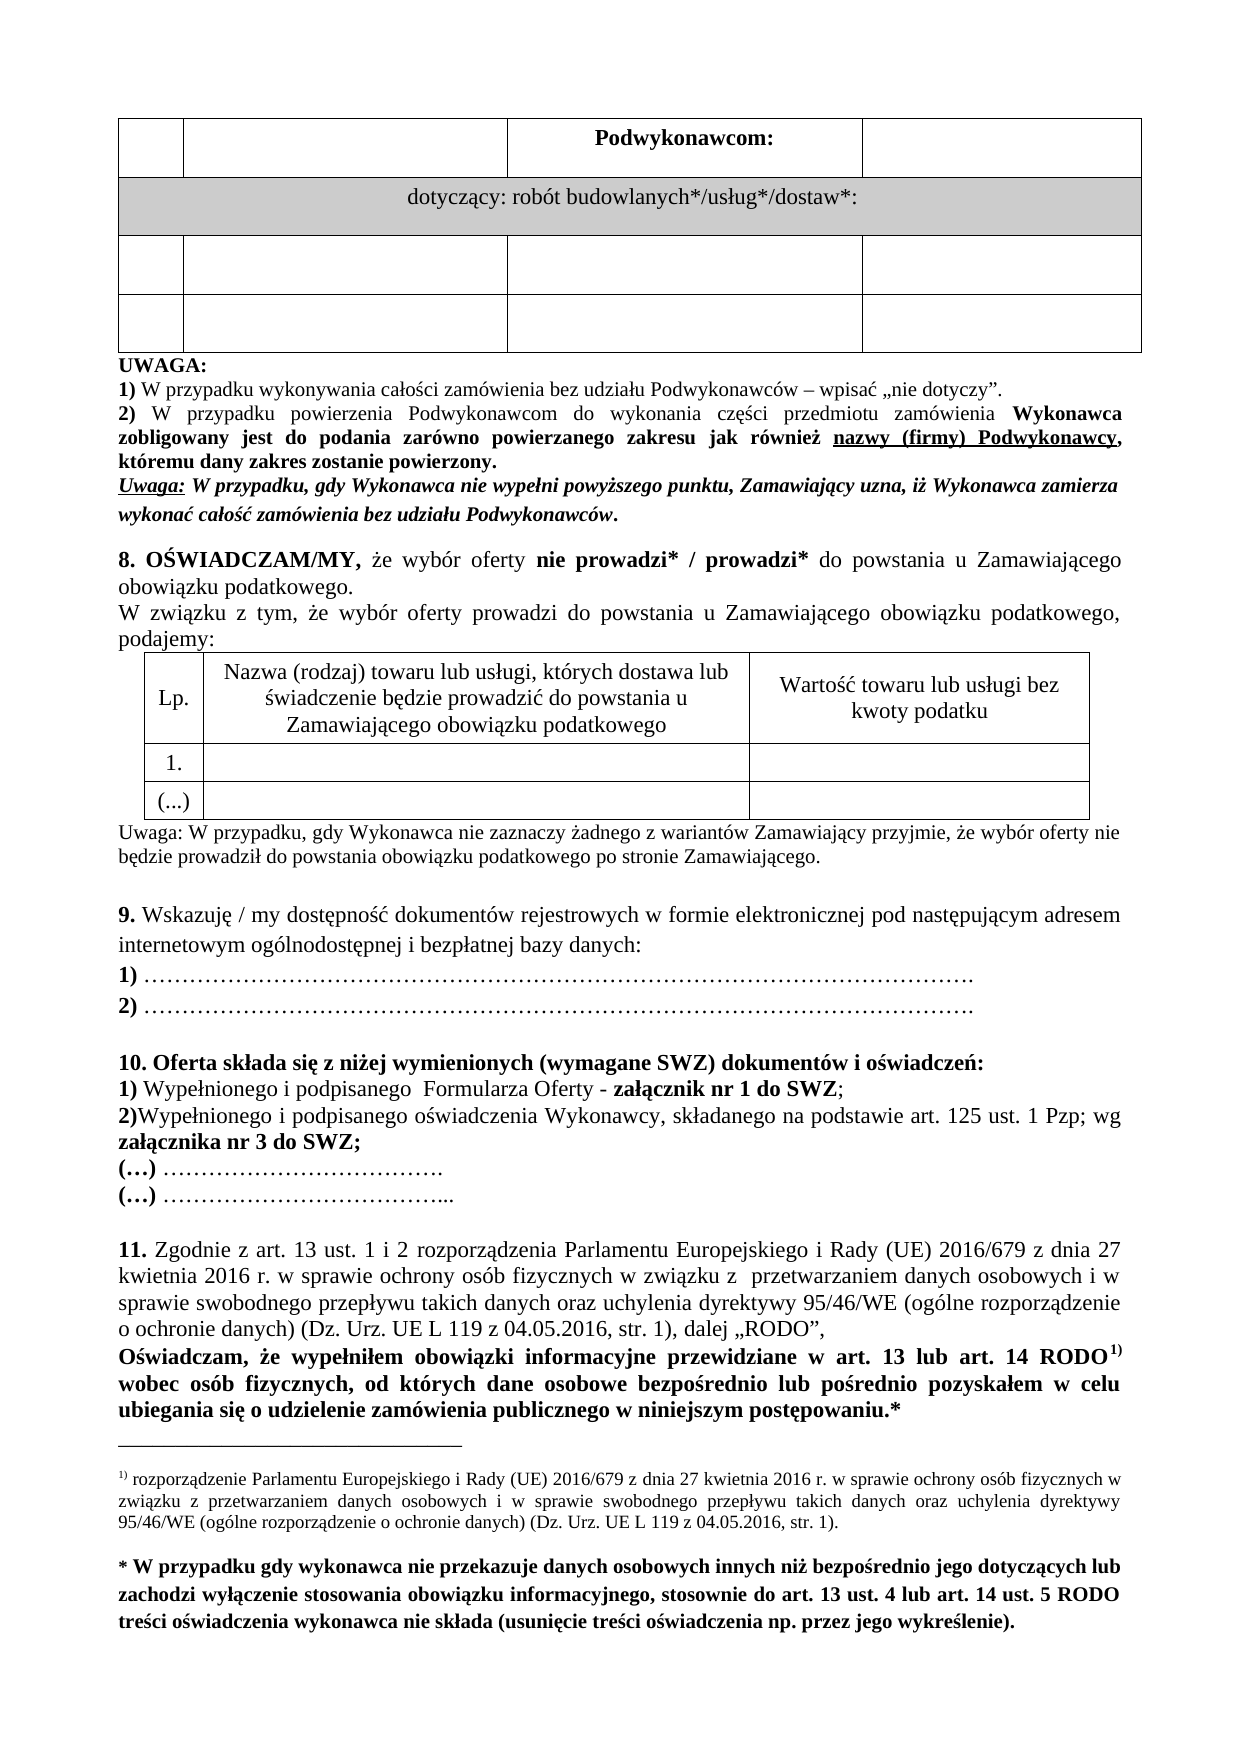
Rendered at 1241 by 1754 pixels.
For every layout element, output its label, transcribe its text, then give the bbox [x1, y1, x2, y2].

table_cell [508, 295, 861, 352]
table_cell dotyczący: robót budowlanych*/usług*/dostaw*: [119, 178, 1141, 235]
table_header Podwykonawcom: [508, 119, 861, 177]
table_header [119, 119, 183, 177]
text 8. OŚWIADCZAM/MY, że wybór oferty nie prowadzi* / prowadzi* do powstania u Zamawiającego obowiązku podatkowego. [118, 545, 1122, 599]
table_cell [204, 744, 749, 781]
text (…) ………………………………. [118, 1154, 1122, 1181]
table_cell [119, 295, 183, 352]
text 1) W przypadku wykonywania całości zamówienia bez udziału Podwykonawców – wpisać „nie dotyczy”. [118, 377, 1122, 401]
table_cell [508, 236, 861, 294]
text 9. Wskazuję / my dostępność dokumentów rejestrowych w formie elektronicznej pod następującym adresem internetowym ogólnodostępnej i bezpłatnej bazy danych: [118, 901, 1122, 958]
table_header Lp. [145, 653, 203, 743]
table_cell 1. [145, 744, 203, 781]
text ______________________________ [118, 1423, 1122, 1449]
text (…) ………………………………... [118, 1181, 1122, 1207]
text Uwaga: W przypadku, gdy Wykonawca nie zaznaczy żadnego z wariantów Zamawiający przyjmie, że wybór oferty nie będzie prowadził do powstania obowiązku podatkowego po stronie Zamawiającego. [118, 820, 1122, 868]
text 2)Wypełnionego i podpisanego oświadczenia Wykonawcy, składanego na podstawie art. 125 ust. 1 Pzp; wg załącznika nr 3 do SWZ; [118, 1102, 1122, 1154]
table_cell [119, 236, 183, 294]
text 2) ………………………………………………………………………………………………. [118, 992, 1122, 1018]
table_header [863, 119, 1141, 177]
text 10. Oferta składa się z niżej wymienionych (wymagane SWZ) dokumentów i oświadczeń: [118, 1049, 1122, 1075]
table_cell [750, 744, 1089, 781]
table_cell [184, 295, 507, 352]
table_header [184, 119, 507, 177]
table_cell [863, 295, 1141, 352]
text Uwaga: W przypadku, gdy Wykonawca nie wypełni powyższego punktu, Zamawiający uzna, iż Wykonawca zamierza wykonać całość zamówienia bez udziału Podwykonawców. [118, 473, 1122, 526]
text 11. Zgodnie z art. 13 ust. 1 i 2 rozporządzenia Parlamentu Europejskiego i Rady (UE) 2016/679 z dnia 27 kwietnia 2016 r. w sprawie ochrony osób fizycznych w związku z przetwarzaniem danych osobowych i w sprawie swobodnego przepływu takich danych oraz uchylenia dyrektywy 95/46/WE (ogólne rozporządzenie o ochronie danych) (Dz. Urz. UE L 119 z 04.05.2016, str. 1), dalej „RODO”, [118, 1236, 1122, 1341]
table_cell [863, 236, 1141, 294]
text 2) W przypadku powierzenia Podwykonawcom do wykonania części przedmiotu zamówienia Wykonawca zobligowany jest do podania zarówno powierzanego zakresu jak również nazwy (firmy) Podwykonawcy, któremu dany zakres zostanie powierzony. [118, 401, 1122, 473]
table_cell [204, 782, 749, 819]
table_header Nazwa (rodzaj) towaru lub usługi, których dostawa lub świadczenie będzie prowadzić do powstania u Zamawiającego obowiązku podatkowego [204, 653, 749, 743]
table_cell [750, 782, 1089, 819]
text 1) ………………………………………………………………………………………………. [118, 962, 1122, 988]
table_cell [184, 236, 507, 294]
text 1) rozporządzenie Parlamentu Europejskiego i Rady (UE) 2016/679 z dnia 27 kwietnia 2016 r. w sprawie ochrony osób fizycznych w związku z przetwarzaniem danych osobowych i w sprawie swobodnego przepływu takich danych oraz uchylenia dyrektywy 95/46/WE (ogólne rozporządzenie o ochronie danych) (Dz. Urz. UE L 119 z 04.05.2016, str. 1). [118, 1462, 1122, 1533]
text UWAGA: [118, 353, 1122, 377]
table_header Wartość towaru lub usługi bez kwoty podatku [750, 653, 1089, 743]
text 1) Wypełnionego i podpisanego Formularza Oferty - załącznik nr 1 do SWZ; [118, 1075, 1122, 1102]
text W związku z tym, że wybór oferty prowadzi do powstania u Zamawiającego obowiązku podatkowego, podajemy: [118, 599, 1122, 652]
text * W przypadku gdy wykonawca nie przekazuje danych osobowych innych niż bezpośrednio jego dotyczących lub zachodzi wyłączenie stosowania obowiązku informacyjnego, stosownie do art. 13 ust. 4 lub art. 14 ust. 5 RODO treści oświadczenia wykonawca nie składa (usunięcie treści oświadczenia np. przez jego wykreślenie). [118, 1554, 1122, 1633]
text Oświadczam, że wypełniłem obowiązki informacyjne przewidziane w art. 13 lub art. 14 RODO1) wobec osób fizycznych, od których dane osobowe bezpośrednio lub pośrednio pozyskałem w celu ubiegania się o udzielenie zamówienia publicznego w niniejszym postępowaniu.* [118, 1341, 1122, 1423]
table_cell (...) [145, 782, 203, 819]
